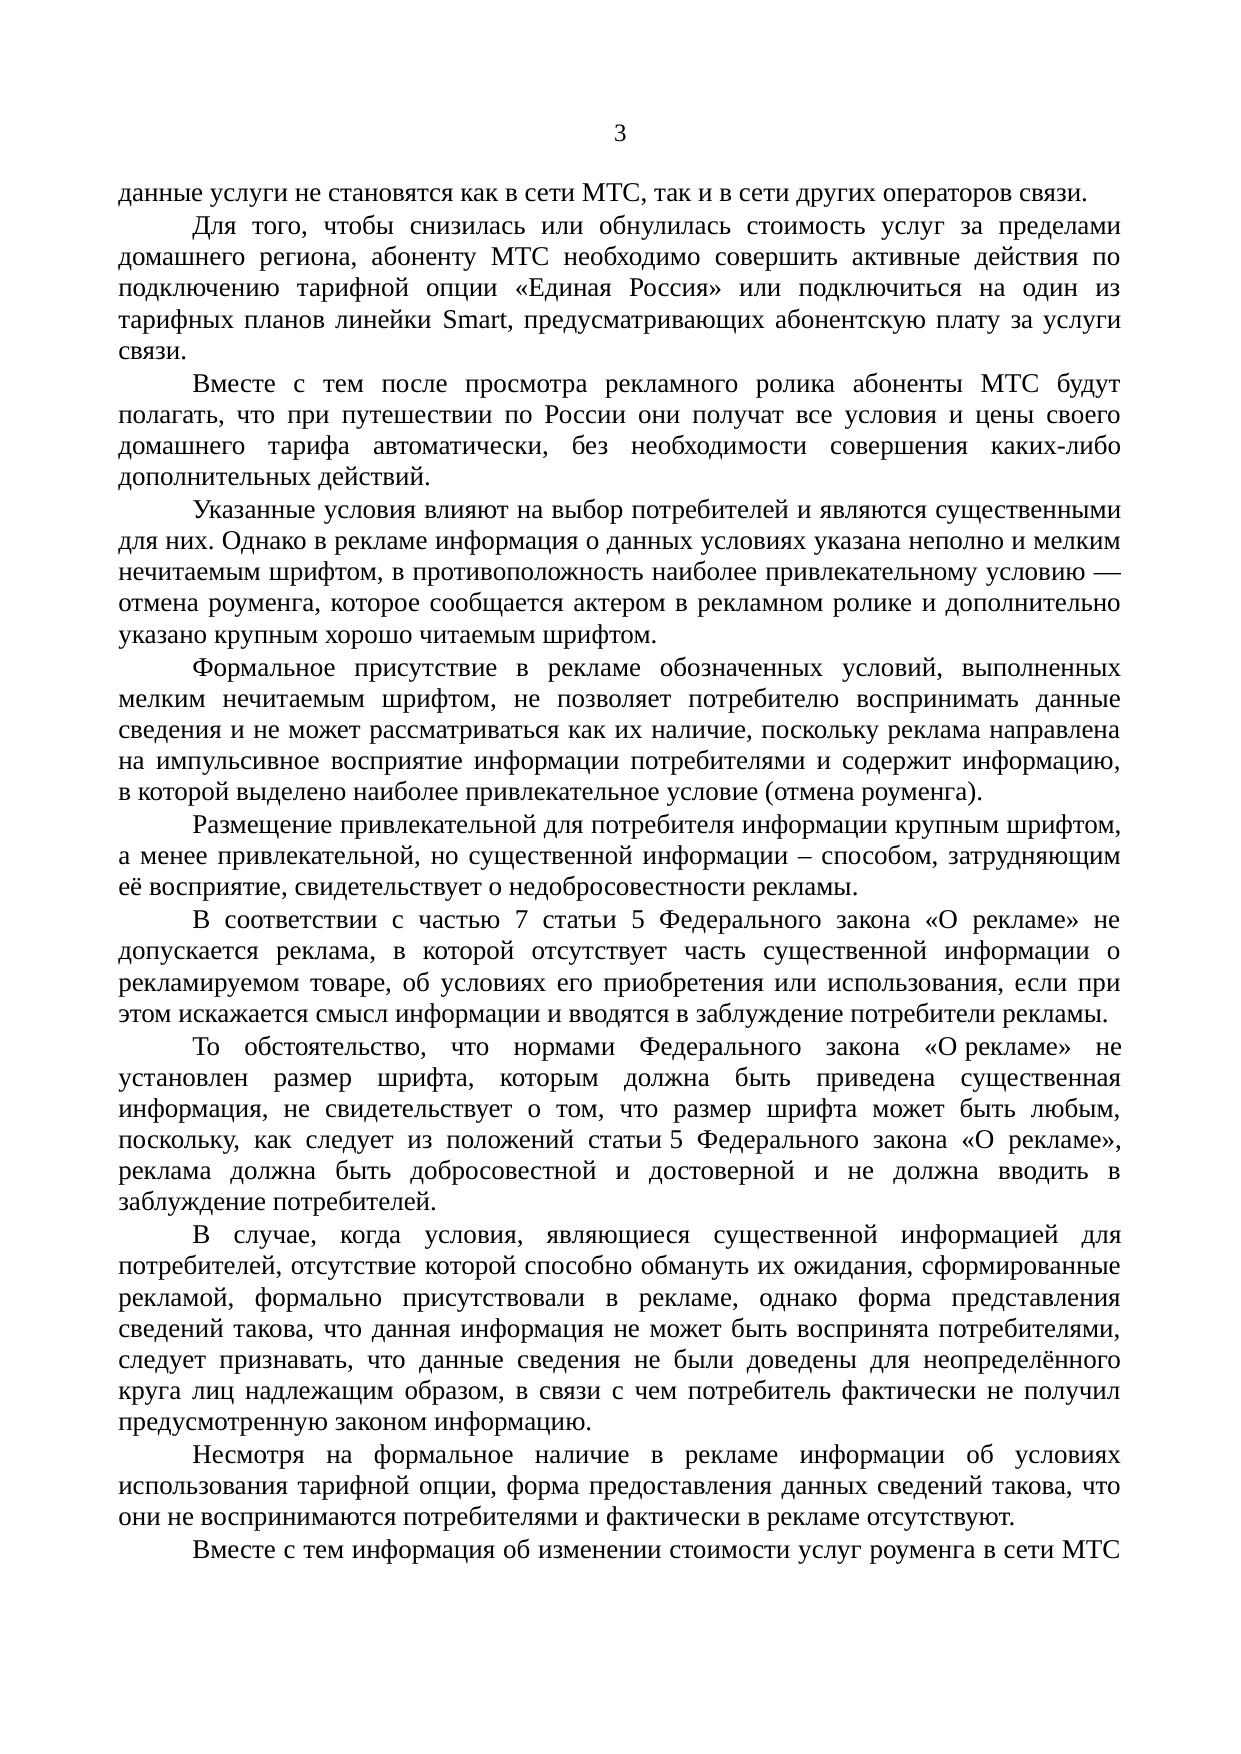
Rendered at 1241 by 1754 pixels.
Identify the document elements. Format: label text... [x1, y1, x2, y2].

text данные услуги не становятся как в сети МТС, так и в сети других операторов связи. [118, 176, 1122, 207]
text Формальное присутствие в рекламе обозначенных условий, выполненных мелким нечитаемым шрифтом, не позволяет потребителю воспринимать данные сведения и не может рассматриваться как их наличие, поскольку реклама направлена на импульсивное восприятие информации потребителями и содержит информацию, в которой выделено наиболее привлекательное условие (отмена роуменга). [118, 651, 1122, 806]
text В соответствии с частью 7 статьи 5 Федерального закона «О рекламе» не допускается реклама, в которой отсутствует часть существенной информации о рекламируемом товаре, об условиях его приобретения или использования, если при этом искажается смысл информации и вводятся в заблуждение потребители рекламы. [118, 903, 1122, 1028]
text В случае, когда условия, являющиеся существенной информацией для потребителей, отсутствие которой способно обмануть их ожидания, сформированные рекламой, формально присутствовали в рекламе, однако форма представления сведений такова, что данная информация не может быть воспринята потребителями, следует признавать, что данные сведения не были доведены для неопределённого круга лиц надлежащим образом, в связи с чем потребитель фактически не получил предусмотренную законом информацию. [118, 1218, 1122, 1436]
text Вместе с тем после просмотра рекламного ролика абоненты МТС будут полагать, что при путешествии по России они получат все условия и цены своего домашнего тарифа автоматически, без необходимости совершения каких-либо дополнительных действий. [118, 367, 1122, 491]
text Для того, чтобы снизилась или обнулилась стоимость услуг за пределами домашнего региона, абоненту МТС необходимо совершить активные действия по подключению тарифной опции «Единая Россия» или подключиться на один из тарифных планов линейки Smart, предусматривающих абонентскую плату за услуги связи. [118, 209, 1122, 365]
text Размещение привлекательной для потребителя информации крупным шрифтом, а менее привлекательной, но существенной информации – способом, затрудняющим её восприятие, свидетельствует о недобросовестности рекламы. [118, 808, 1122, 902]
text Указанные условия влияют на выбор потребителей и являются существенными для них. Однако в рекламе информация о данных условиях указана неполно и мелким нечитаемым шрифтом, в противоположность наиболее привлекательному условию — отмена роуменга, которое сообщается актером в рекламном ролике и дополнительно указано крупным хорошо читаемым шрифтом. [118, 493, 1122, 649]
text Вместе с тем информация об изменении стоимости услуг роуменга в сети МТС [118, 1533, 1122, 1564]
text Несмотря на формальное наличие в рекламе информации об условиях использования тарифной опции, форма предоставления данных сведений такова, что они не воспринимаются потребителями и фактически в рекламе отсутствуют. [118, 1438, 1122, 1532]
text То обстоятельство, что нормами Федерального закона «О рекламе» не установлен размер шрифта, которым должна быть приведена существенная информация, не свидетельствует о том, что размер шрифта может быть любым, поскольку, как следует из положений статьи 5 Федерального закона «О рекламе», реклама должна быть добросовестной и достоверной и не должна вводить в заблуждение потребителей. [118, 1030, 1122, 1217]
